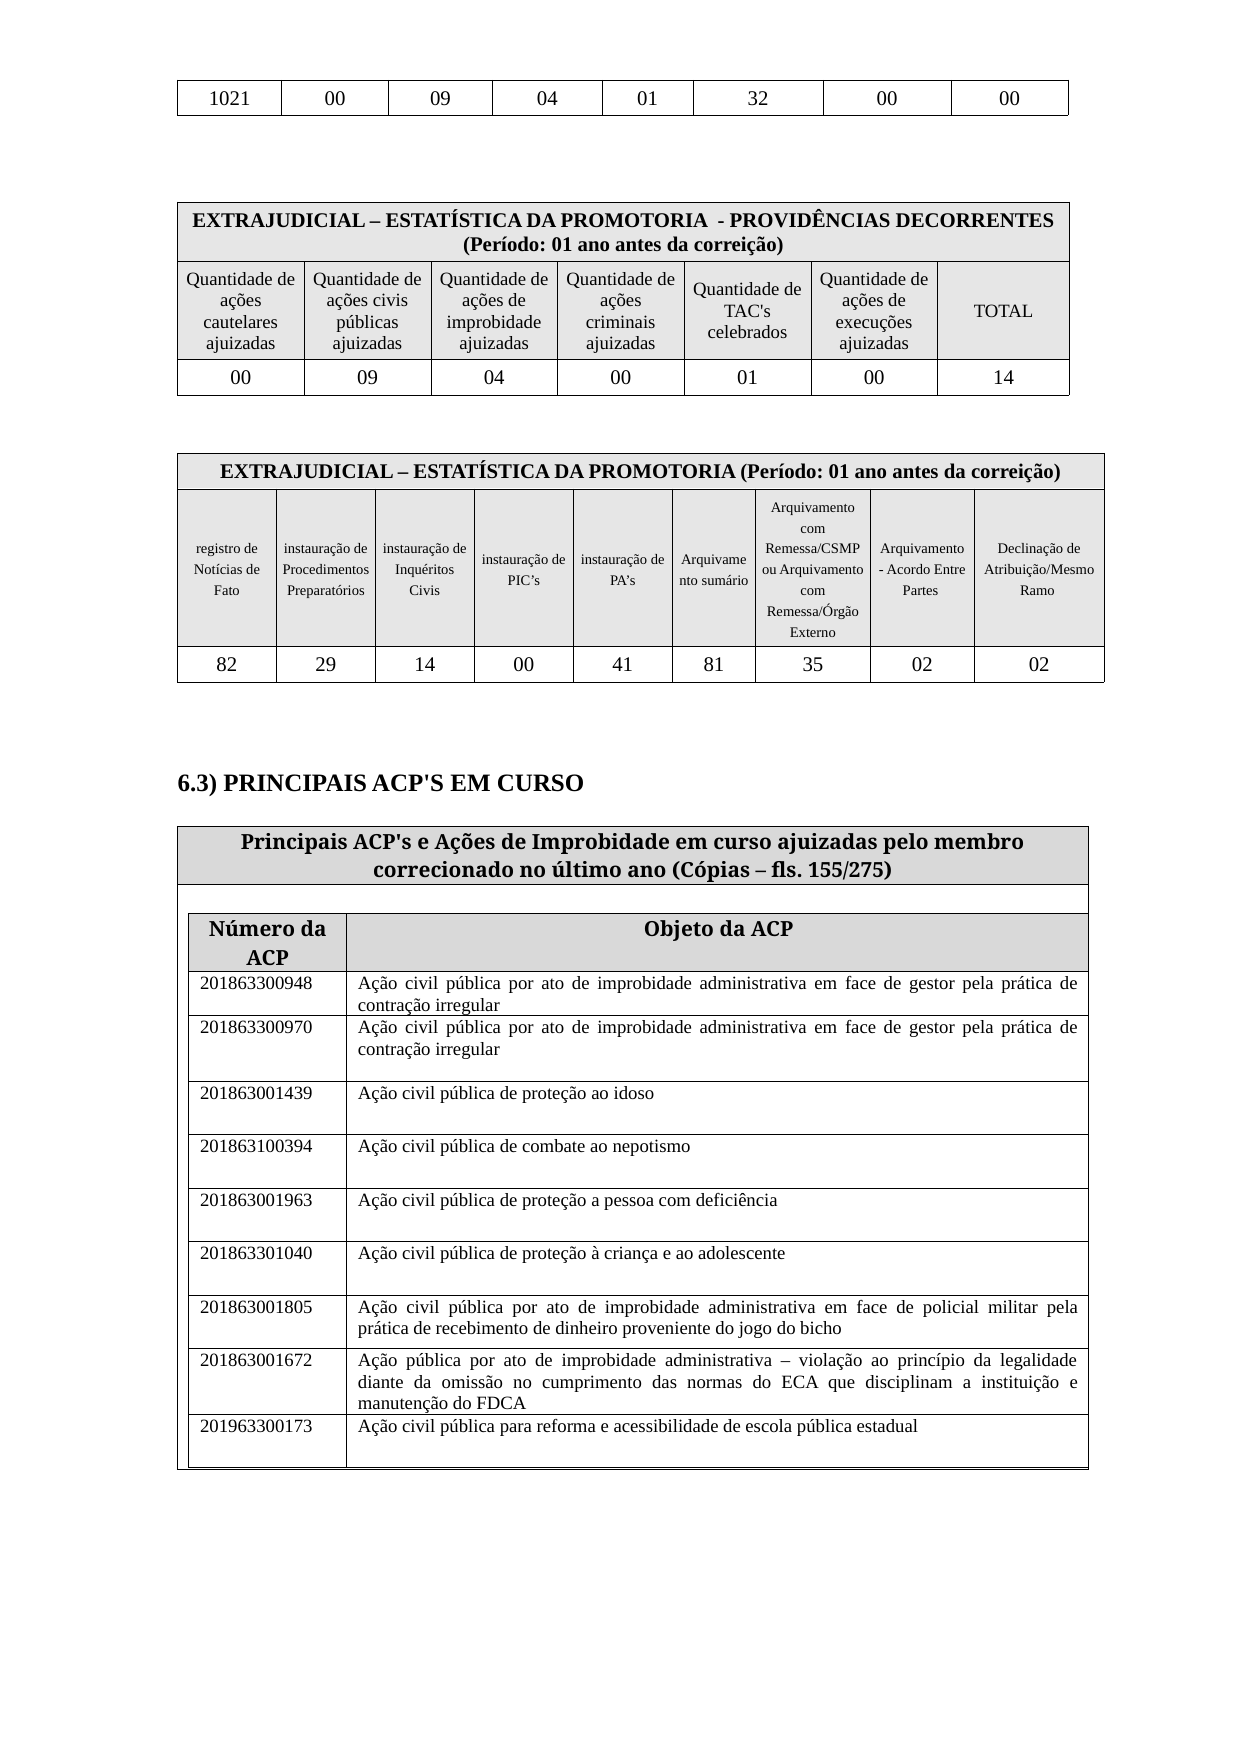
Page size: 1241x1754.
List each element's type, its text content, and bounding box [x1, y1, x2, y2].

text 6.3) PRINCIPAIS ACP'S EM CURSO [177, 768, 1063, 797]
table_cell 201863001439 [189, 1082, 346, 1134]
table_cell TOTAL [938, 262, 1069, 359]
table_cell instauração de Procedimentos Preparatórios [277, 490, 375, 646]
table_cell 1021 [178, 81, 281, 115]
table_cell Ação civil pública para reforma e acessibilidade de escola pública estadual [347, 1415, 1088, 1467]
table_cell Quantidade de TAC's celebrados [685, 262, 811, 359]
table_cell 201863100394 [189, 1135, 346, 1188]
table_cell registro de Notícias de Fato [178, 490, 276, 646]
table_cell Arquivamento sumário [673, 490, 755, 646]
table_cell 04 [493, 81, 602, 115]
table_cell 201863301040 [189, 1242, 346, 1295]
table_cell 82 [178, 647, 276, 682]
table_cell 01 [685, 360, 811, 395]
table_cell Quantidade de ações de execuções ajuizadas [812, 262, 937, 359]
table_cell 14 [376, 647, 474, 682]
table_cell Ação civil pública por ato de improbidade administrativa em face de policial militar pela prática de recebimento de dinheiro proveniente do jogo do bicho [347, 1296, 1088, 1348]
table_cell 00 [812, 360, 937, 395]
table_cell 00 [282, 81, 388, 115]
table_cell instauração de Inquéritos Civis [376, 490, 474, 646]
table_cell Ação pública por ato de improbidade administrativa – violação ao princípio da legalidade diante da omissão no cumprimento das normas do ECA que disciplinam a instituição e manutenção do FDCA [347, 1349, 1088, 1414]
table_header Número da ACP [189, 914, 346, 971]
table_cell 32 [694, 81, 823, 115]
table_cell 04 [432, 360, 557, 395]
table_cell 00 [475, 647, 573, 682]
table_cell 201863300970 [189, 1016, 346, 1081]
table_cell 02 [975, 647, 1104, 682]
table_cell 02 [871, 647, 974, 682]
table_cell Ação civil pública de proteção ao idoso [347, 1082, 1088, 1134]
table_cell instauração de PIC’s [475, 490, 573, 646]
table_header Objeto da ACP [347, 914, 1088, 971]
table_cell 00 [824, 81, 951, 115]
table_cell 201863001672 [189, 1349, 346, 1414]
table_cell 201863001963 [189, 1189, 346, 1241]
table_cell 01 [603, 81, 693, 115]
table_cell Quantidade de ações criminais ajuizadas [558, 262, 684, 359]
table_cell Declinação de Atribuição/Mesmo Ramo [975, 490, 1104, 646]
table_cell Ação civil pública de proteção a pessoa com deficiência [347, 1189, 1088, 1241]
table_cell Arquivamento - Acordo Entre Partes [871, 490, 974, 646]
table_header Principais ACP's e Ações de Improbidade em curso ajuizadas pelo membro correcionado no último ano (Cópias – fls. 155/275) [178, 827, 1088, 884]
table_cell 29 [277, 647, 375, 682]
table_cell 09 [305, 360, 431, 395]
table_cell 41 [574, 647, 672, 682]
table_cell [178, 885, 1088, 1468]
table_cell 201863001805 [189, 1296, 346, 1348]
table_cell Ação civil pública por ato de improbidade administrativa em face de gestor pela prática de contração irregular [347, 972, 1088, 1015]
table_cell Ação civil pública de combate ao nepotismo [347, 1135, 1088, 1188]
table_cell Quantidade de ações civis públicas ajuizadas [305, 262, 431, 359]
table_header EXTRAJUDICIAL – ESTATÍSTICA DA PROMOTORIA - PROVIDÊNCIAS DECORRENTES (Período: 01 ano antes da correição) [178, 203, 1069, 261]
table_cell 00 [558, 360, 684, 395]
table_cell Quantidade de ações cautelares ajuizadas [178, 262, 304, 359]
table_cell Ação civil pública por ato de improbidade administrativa em face de gestor pela prática de contração irregular [347, 1016, 1088, 1081]
table_cell 00 [178, 360, 304, 395]
table_cell Arquivamento com Remessa/CSMP ou Arquivamento com Remessa/Órgão Externo [756, 490, 870, 646]
table_cell instauração de PA’s [574, 490, 672, 646]
table_cell 35 [756, 647, 870, 682]
table_cell 81 [673, 647, 755, 682]
table_cell 201963300173 [189, 1415, 346, 1467]
table_cell 14 [938, 360, 1069, 395]
table_cell 201863300948 [189, 972, 346, 1015]
table_header EXTRAJUDICIAL – ESTATÍSTICA DA PROMOTORIA (Período: 01 ano antes da correição) [178, 454, 1104, 488]
table_cell Ação civil pública de proteção à criança e ao adolescente [347, 1242, 1088, 1295]
table_cell 09 [389, 81, 492, 115]
table_cell Quantidade de ações de improbidade ajuizadas [432, 262, 557, 359]
table_cell 00 [952, 81, 1068, 115]
